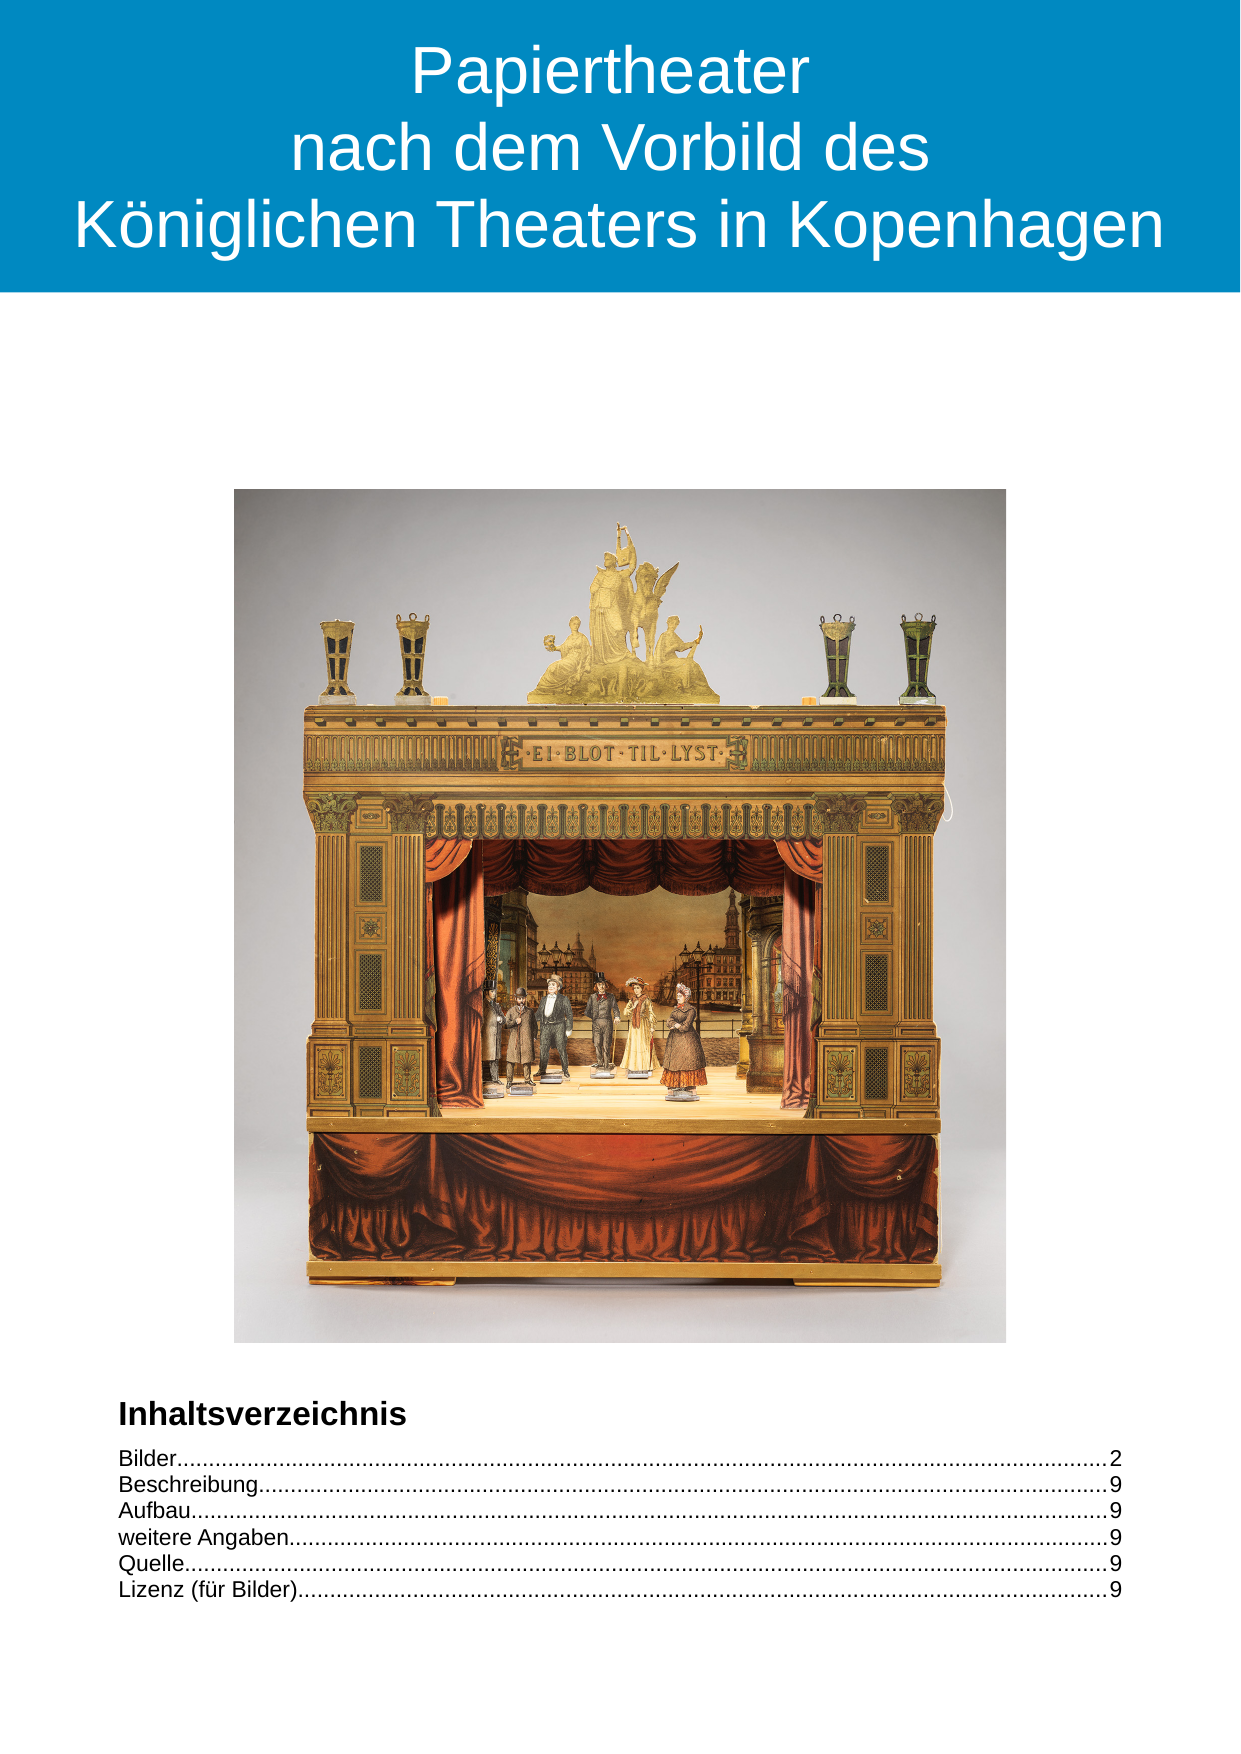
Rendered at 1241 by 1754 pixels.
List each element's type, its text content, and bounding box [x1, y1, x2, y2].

text Aufbau 9 [118, 1497, 1122, 1524]
subtitle Inhaltsverzeichnis [118, 1394, 1122, 1432]
text Lizenz (für Bilder) 9 [118, 1576, 1122, 1603]
text Beschreibung 9 [118, 1471, 1122, 1497]
text Quelle 9 [118, 1550, 1122, 1576]
text weitere Angaben 9 [118, 1524, 1122, 1550]
text Bilder 2 [118, 1444, 1122, 1471]
picture [234, 489, 1007, 1343]
